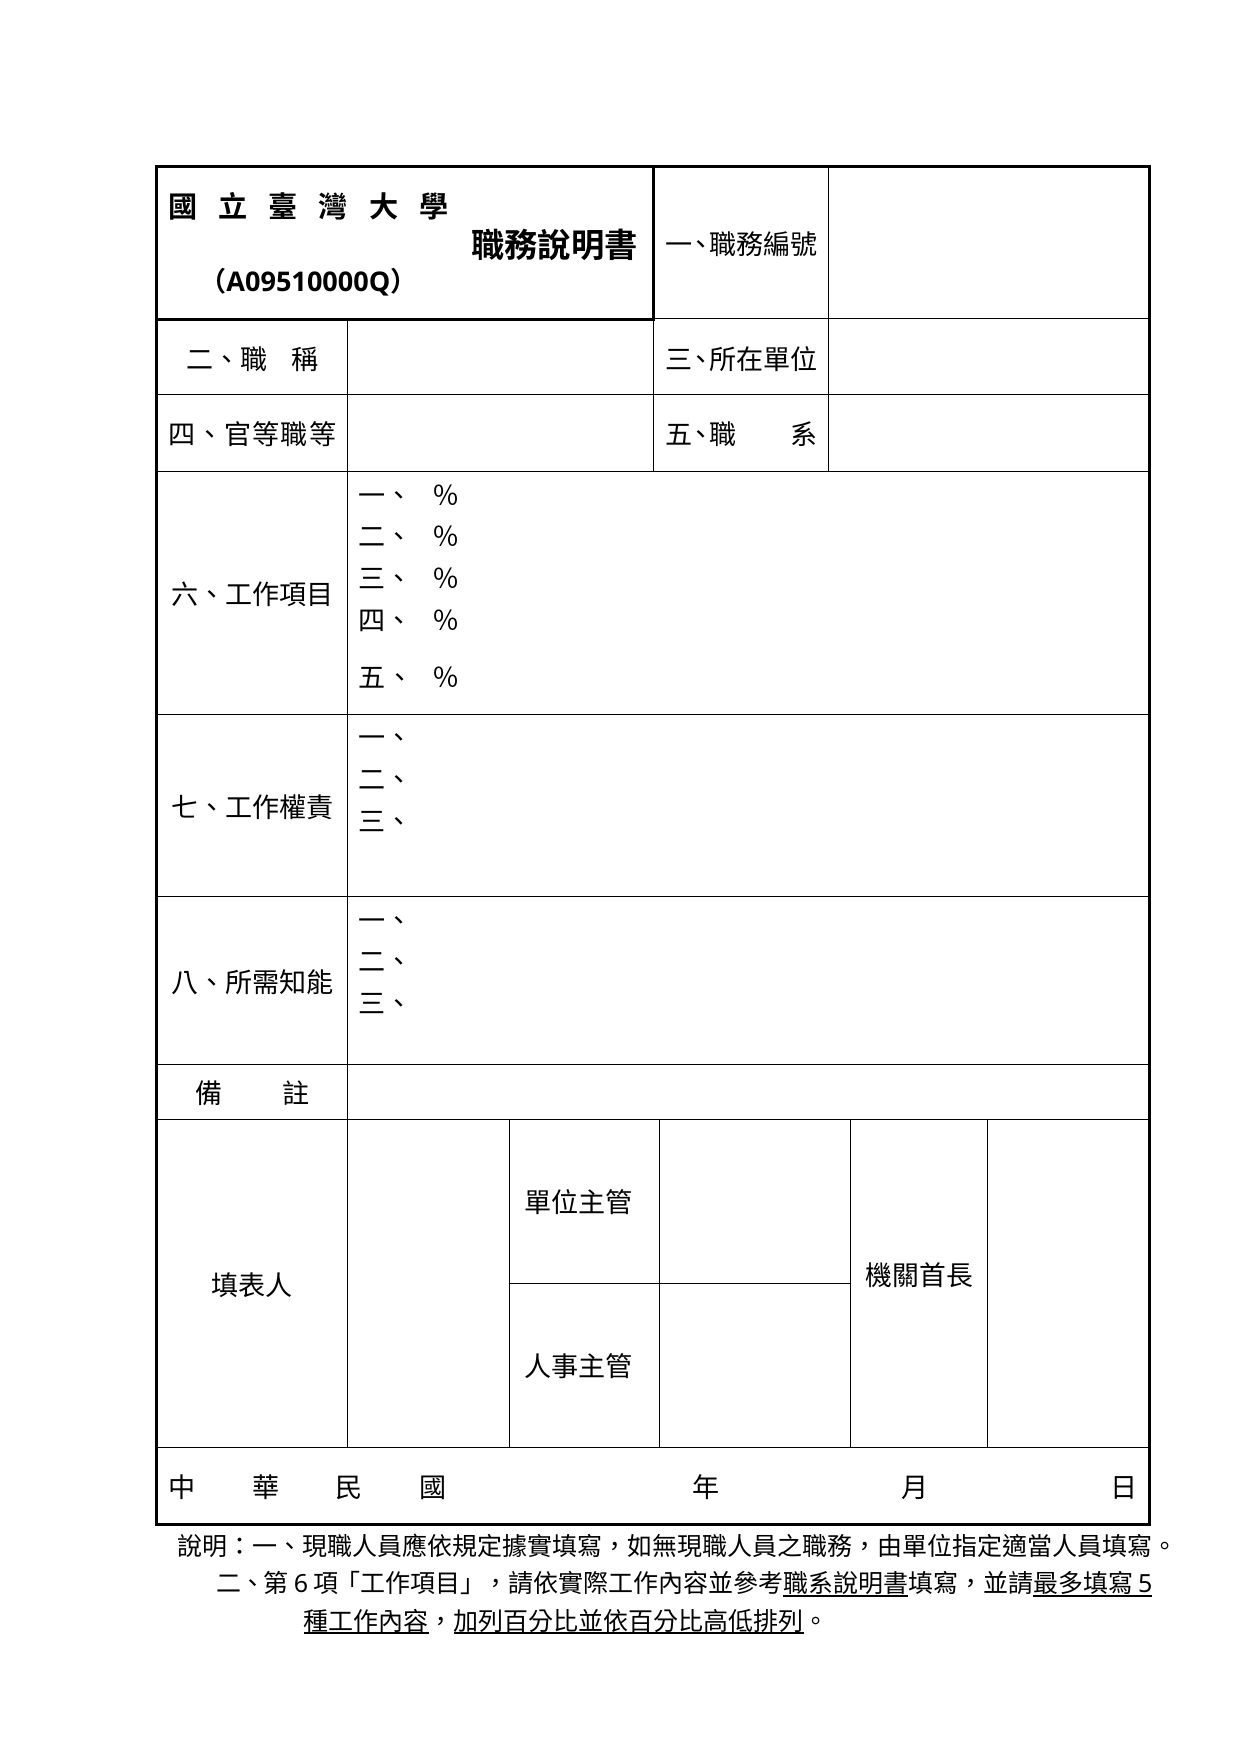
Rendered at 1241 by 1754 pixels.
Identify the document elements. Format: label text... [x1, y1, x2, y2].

table_cell [988, 1120, 1148, 1447]
table_cell [348, 897, 1148, 1063]
table_cell [348, 715, 1148, 896]
table_cell 備註 [158, 1065, 347, 1118]
table_cell [660, 1284, 850, 1447]
table_header [829, 168, 1148, 318]
table_header 國立臺灣大學 （A09510000Q） [158, 168, 459, 318]
table_cell [348, 1120, 509, 1447]
table_cell [348, 321, 653, 394]
table_cell [348, 395, 653, 471]
table_cell 五、職 系 [654, 395, 828, 471]
table_cell 機關首長 [851, 1120, 987, 1447]
table_cell 七、工作權責 [158, 715, 347, 896]
table_cell ％ ％ ％ ％ ％ [348, 472, 1148, 713]
table_cell 中華民國 年 月 日 [158, 1448, 1148, 1523]
text 說明：一、現職人員應依規定據實填寫，如無現職人員之職務，由單位指定適當人員填寫。 [177, 1526, 1152, 1563]
table_cell [660, 1120, 850, 1283]
text 二、第6項「工作項目」，請依實際工作內容並參考職系說明書填寫，並請最多填寫5種工作內容，加列百分比並依百分比高低排列。 [177, 1563, 1152, 1638]
table_cell 填表人 [158, 1120, 347, 1447]
table_cell [829, 395, 1148, 471]
table_cell [348, 1065, 1148, 1118]
table_cell 單位主管 [510, 1120, 659, 1283]
table_cell [829, 319, 1148, 394]
table_cell 三、所在單位 [654, 319, 828, 394]
table_header 一、職務編號 [655, 168, 828, 318]
table_cell 四、官等職等 [158, 395, 347, 471]
table_cell 二、職 稱 [158, 321, 347, 394]
table_cell 六、工作項目 [158, 472, 347, 713]
table_cell 八、所需知能 [158, 897, 347, 1063]
table_cell 人事主管 [510, 1284, 659, 1447]
table_header 職務說明書 [460, 168, 652, 318]
